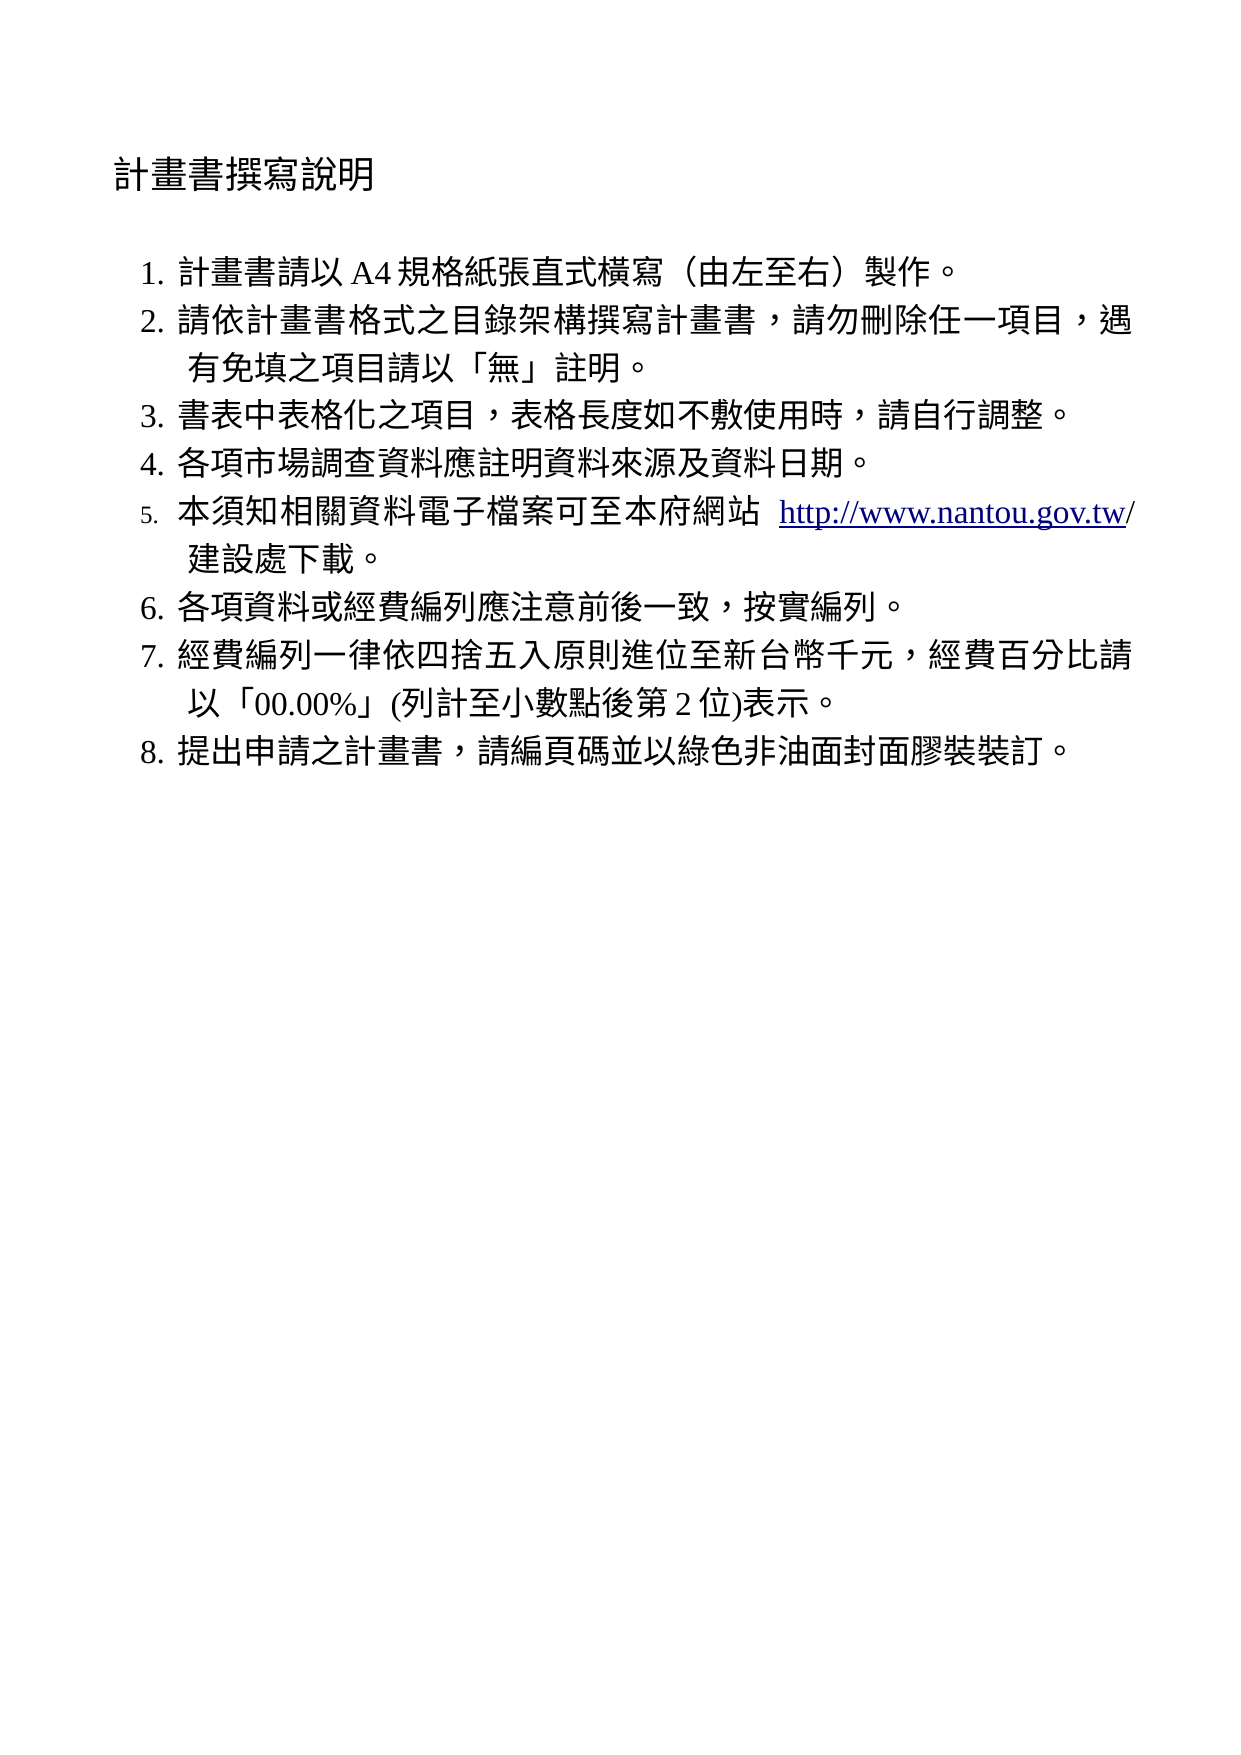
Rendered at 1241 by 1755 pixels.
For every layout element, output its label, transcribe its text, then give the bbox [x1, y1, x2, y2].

list 計畫書請以A4規格紙張直式橫寫（由左至右）製作。 [140, 246, 1135, 294]
list 經費編列一律依四捨五入原則進位至新台幣千元，經費百分比請以「00.00%」(列計至小數點後第2位)表示。 [140, 629, 1135, 725]
list 提出申請之計畫書，請編頁碼並以綠色非油面封面膠裝裝訂。 [140, 725, 1135, 773]
list 請依計畫書格式之目錄架構撰寫計畫書，請勿刪除任一項目，遇有免填之項目請以「無」註明。 [140, 294, 1135, 389]
list 本須知相關資料電子檔案可至本府網站 http://www.nantou.gov.tw/ 建設處下載。 [140, 485, 1135, 581]
list 各項資料或經費編列應注意前後一致，按實編列。 [140, 581, 1135, 629]
list 書表中表格化之項目，表格長度如不敷使用時，請自行調整。 [140, 389, 1135, 437]
list 各項市場調查資料應註明資料來源及資料日期。 [140, 437, 1135, 485]
text 計畫書撰寫說明 [112, 150, 1135, 198]
